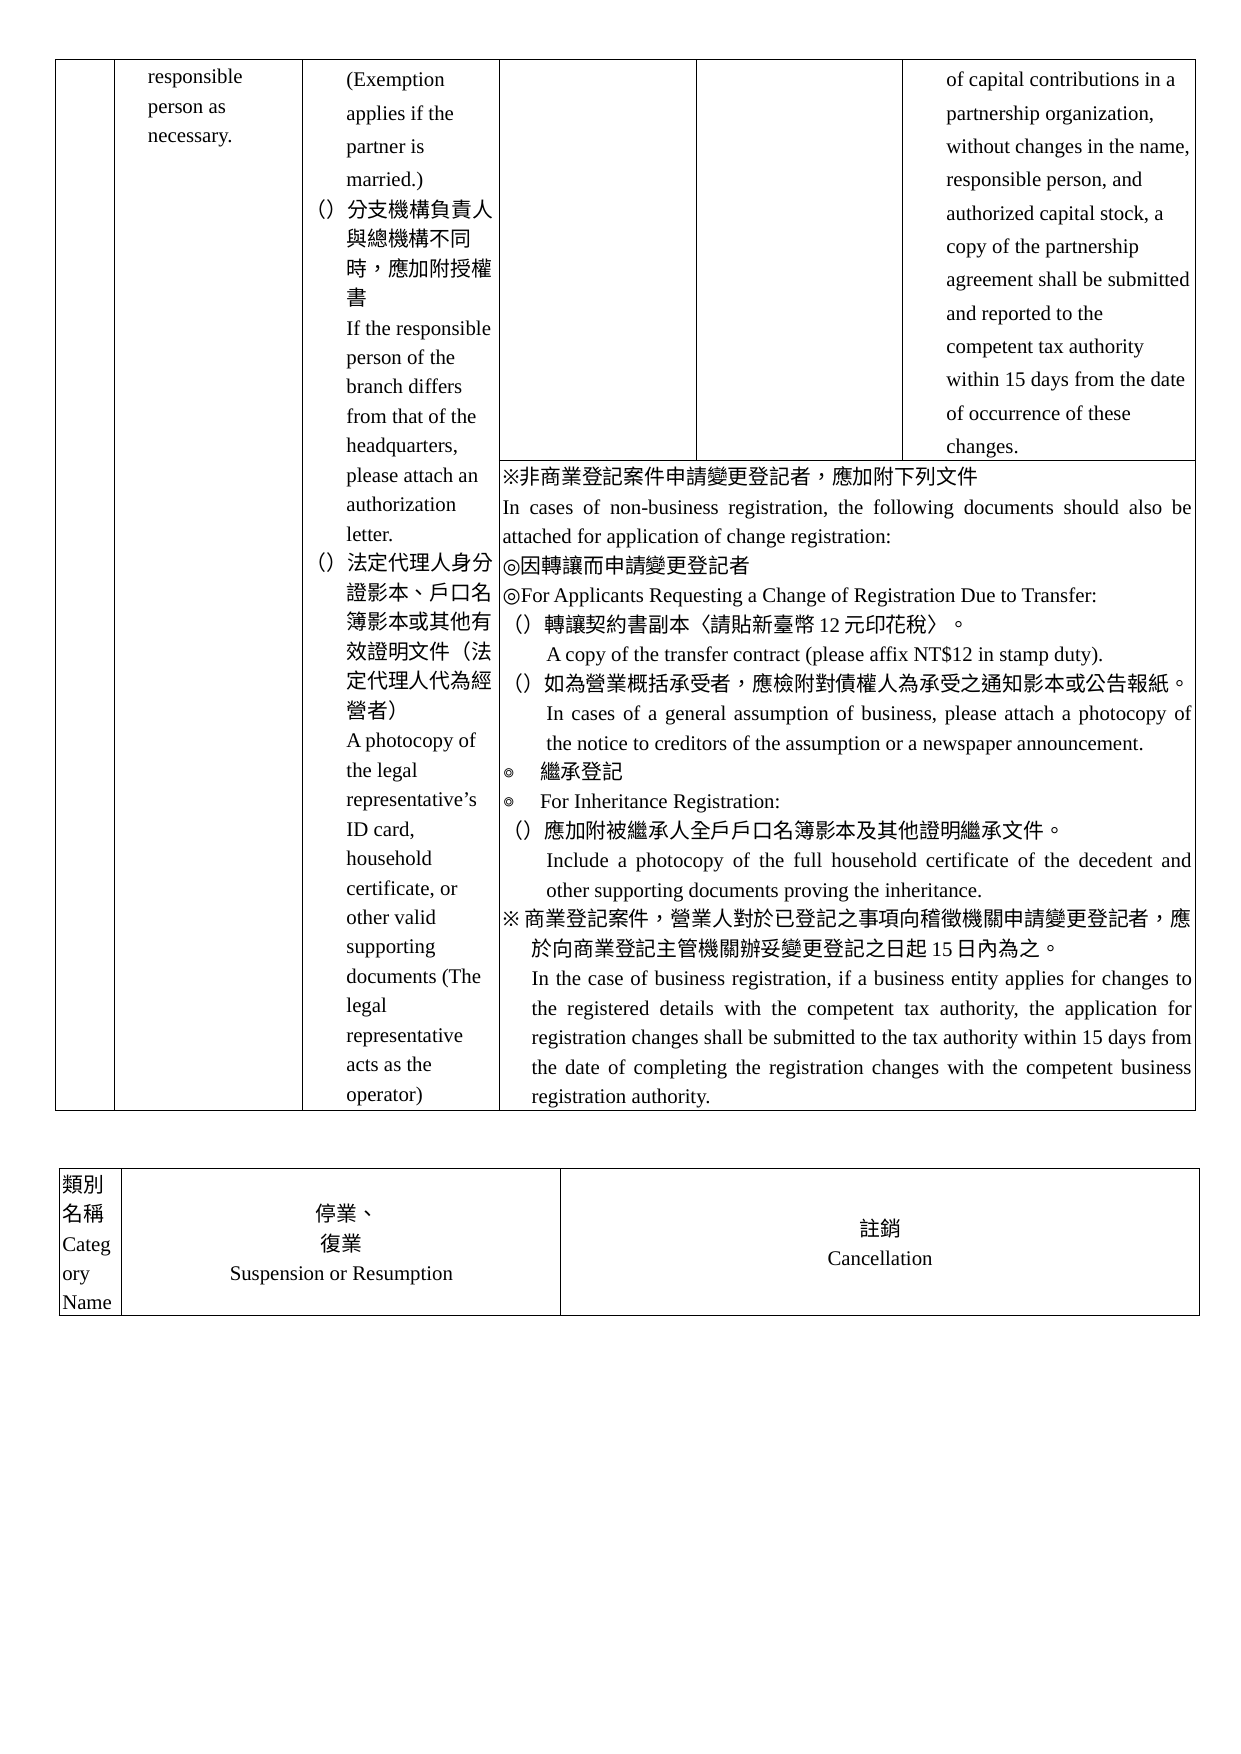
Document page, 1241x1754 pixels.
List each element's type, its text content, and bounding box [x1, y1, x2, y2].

table_cell [56, 60, 114, 1110]
table_header 註銷 Cancellation [561, 1169, 1199, 1315]
table_cell (Exemption applies if the partner is married.) （）分支機構負責人與總機構不同時，應加附授權書 If the responsible person of the branch differs from that of the headquarters, please attach an authorization letter. （）法定代理人身分證影本、戶口名簿影本或其他有效證明文件（法定代理人代為經營者） A photocopy of the legal representative’s ID card, household certificate, or other valid supporting documents (The legal representative acts as the operator) [303, 60, 499, 1110]
table_cell ※非商業登記案件申請變更登記者，應加附下列文件 In cases of non-business registration, the following documents should also be attached for application of change registration: ◎因轉讓而申請變更登記者 ◎For Applicants Requesting a Change of Registration Due to Transfer: （）轉讓契約書副本〈請貼新臺幣12元印花稅〉。 A copy of the transfer contract (please affix NT$12 in stamp duty). （）如為營業概括承受者，應檢附對債權人為承受之通知影本或公告報紙。 In cases of a general assumption of business, please attach a photocopy of the notice to creditors of the assumption or a newspaper announcement. 繼承登記 For Inheritance Registration: （）應加附被繼承人全戶戶口名簿影本及其他證明繼承文件。 Include a photocopy of the full household certificate of the decedent and other supporting documents proving the inheritance. ※ 商業登記案件，營業人對於已登記之事項向稽徵機關申請變更登記者，應於向商業登記主管機關辦妥變更登記之日起15日內為之。 In the case of business registration, if a business entity applies for changes to the registered details with the competent tax authority, the application for registration changes shall be submitted to the tax authority within 15 days from the date of completing the registration changes with the competent business registration authority. [500, 461, 1195, 1110]
table_cell [500, 60, 696, 460]
table_cell of capital contributions in a partnership organization, without changes in the name, responsible person, and authorized capital stock, a copy of the partnership agreement shall be submitted and reported to the competent tax authority within 15 days from the date of occurrence of these changes. [903, 60, 1195, 460]
table_header 停業、 復業 Suspension or Resumption [122, 1169, 560, 1315]
table_header 類別 名稱 Category Name [60, 1169, 121, 1315]
table_cell responsible person as necessary. [115, 60, 302, 1110]
table_cell [697, 60, 902, 460]
